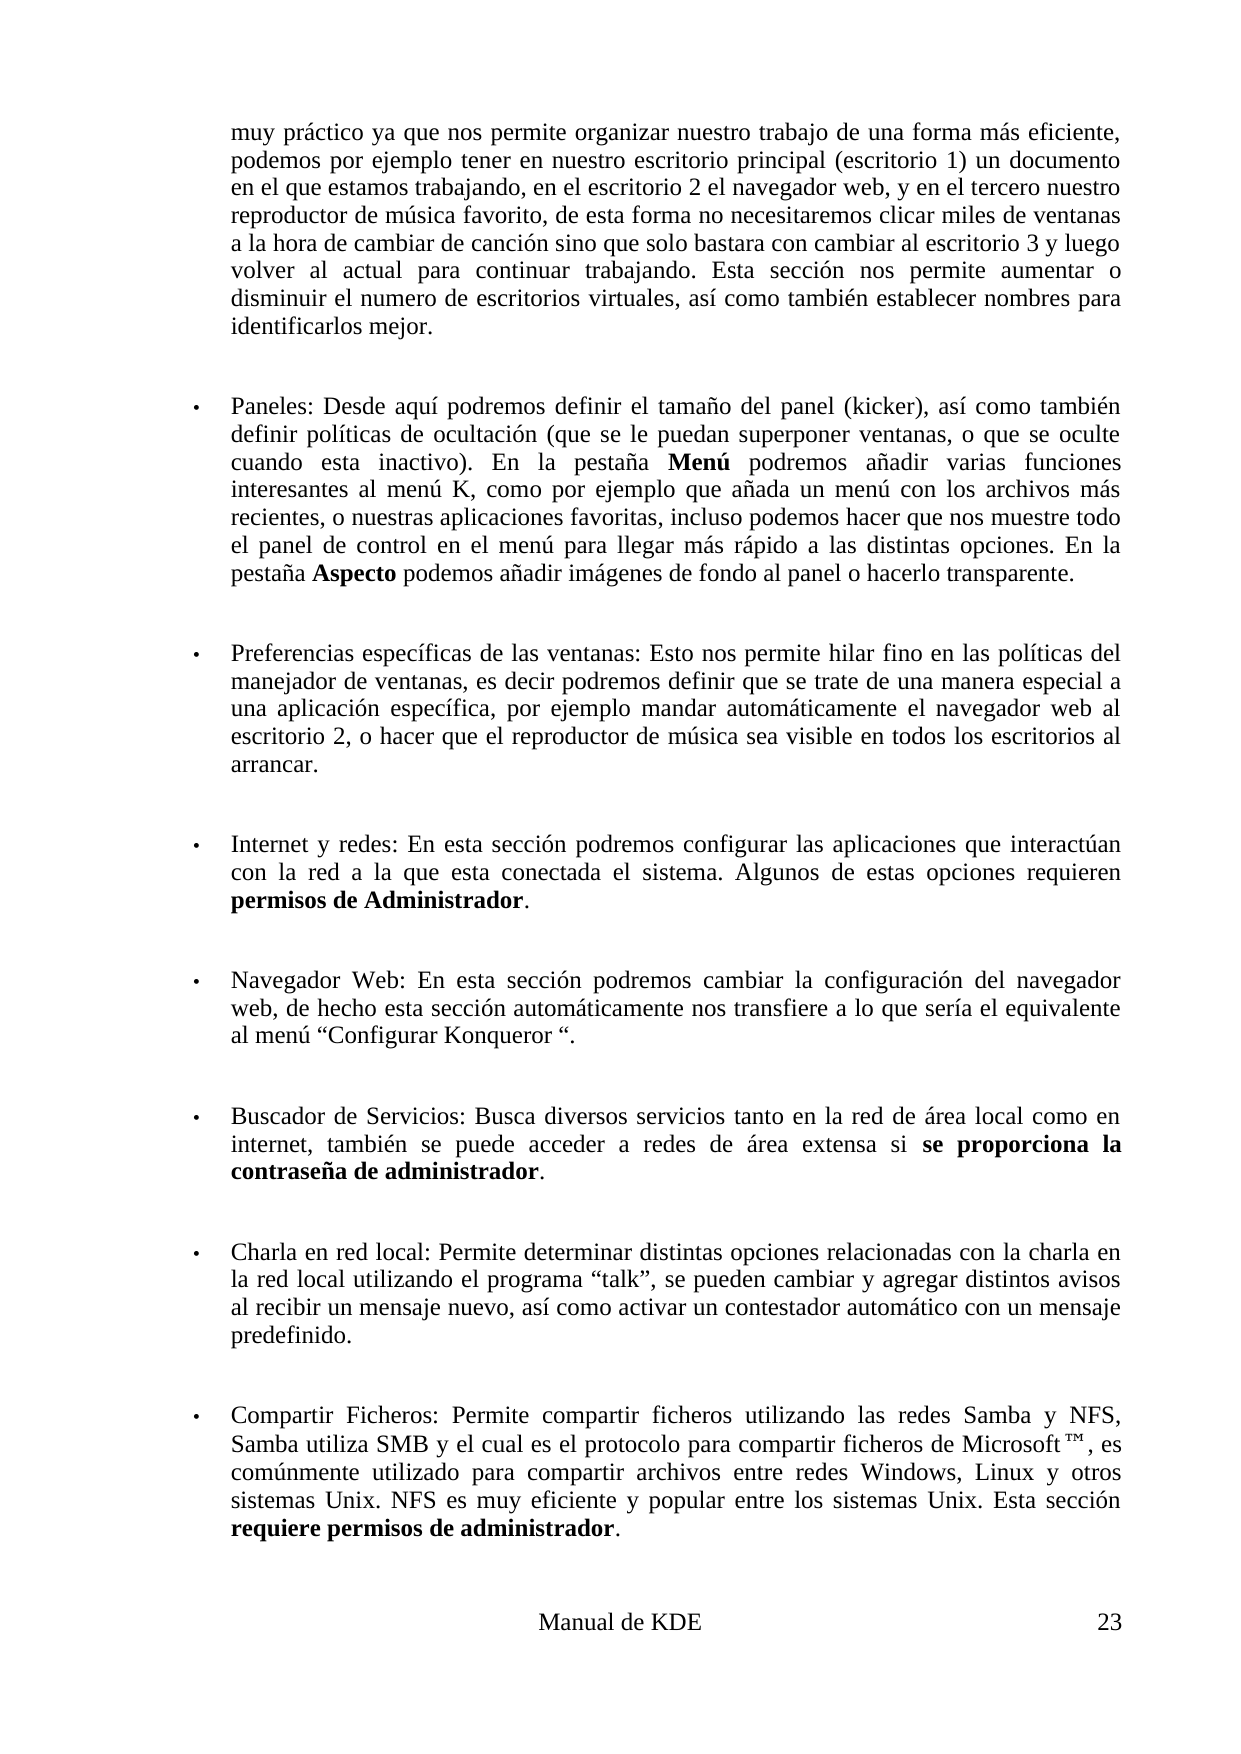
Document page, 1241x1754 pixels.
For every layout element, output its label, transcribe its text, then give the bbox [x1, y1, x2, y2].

list Buscador de Servicios: Busca diversos servicios tanto en la red de área local como en internet, también se puede acceder a redes de área extensa si se proporciona la contraseña de administrador. [193, 1102, 1122, 1185]
list muy práctico ya que nos permite organizar nuestro trabajo de una forma más eficiente, podemos por ejemplo tener en nuestro escritorio principal (escritorio 1) un documento en el que estamos trabajando, en el escritorio 2 el navegador web, y en el tercero nuestro reproductor de música favorito, de esta forma no necesitaremos clicar miles de ventanas a la hora de cambiar de canción sino que solo bastara con cambiar al escritorio 3 y luego volver al actual para continuar trabajando. Esta sección nos permite aumentar o disminuir el numero de escritorios virtuales, así como también establecer nombres para identificarlos mejor. [193, 118, 1122, 340]
list Compartir Ficheros: Permite compartir ficheros utilizando las redes Samba y NFS, Samba utiliza SMB y el cual es el protocolo para compartir ficheros de Microsoft™, es comúnmente utilizado para compartir archivos entre redes Windows, Linux y otros sistemas Unix. NFS es muy eficiente y popular entre los sistemas Unix. Esta sección requiere permisos de administrador. [193, 1401, 1122, 1541]
list Navegador Web: En esta sección podremos cambiar la configuración del navegador web, de hecho esta sección automáticamente nos transfiere a lo que sería el equivalente al menú “Configurar Konqueror “. [193, 966, 1122, 1049]
list Internet y redes: En esta sección podremos configurar las aplicaciones que interactúan con la red a la que esta conectada el sistema. Algunos de estas opciones requieren permisos de Administrador. [193, 830, 1122, 913]
list Paneles: Desde aquí podremos definir el tamaño del panel (kicker), así como también definir políticas de ocultación (que se le puedan superponer ventanas, o que se oculte cuando esta inactivo). En la pestaña Menú podremos añadir varias funciones interesantes al menú K, como por ejemplo que añada un menú con los archivos más recientes, o nuestras aplicaciones favoritas, incluso podemos hacer que nos muestre todo el panel de control en el menú para llegar más rápido a las distintas opciones. En la pestaña Aspecto podemos añadir imágenes de fondo al panel o hacerlo transparente. [193, 392, 1122, 586]
list Charla en red local: Permite determinar distintas opciones relacionadas con la charla en la red local utilizando el programa “talk”, se pueden cambiar y agregar distintos avisos al recibir un mensaje nuevo, así como activar un contestador automático con un mensaje predefinido. [193, 1238, 1122, 1349]
list Preferencias específicas de las ventanas: Esto nos permite hilar fino en las políticas del manejador de ventanas, es decir podremos definir que se trate de una manera especial a una aplicación específica, por ejemplo mandar automáticamente el navegador web al escritorio 2, o hacer que el reproductor de música sea visible en todos los escritorios al arrancar. [193, 639, 1122, 778]
